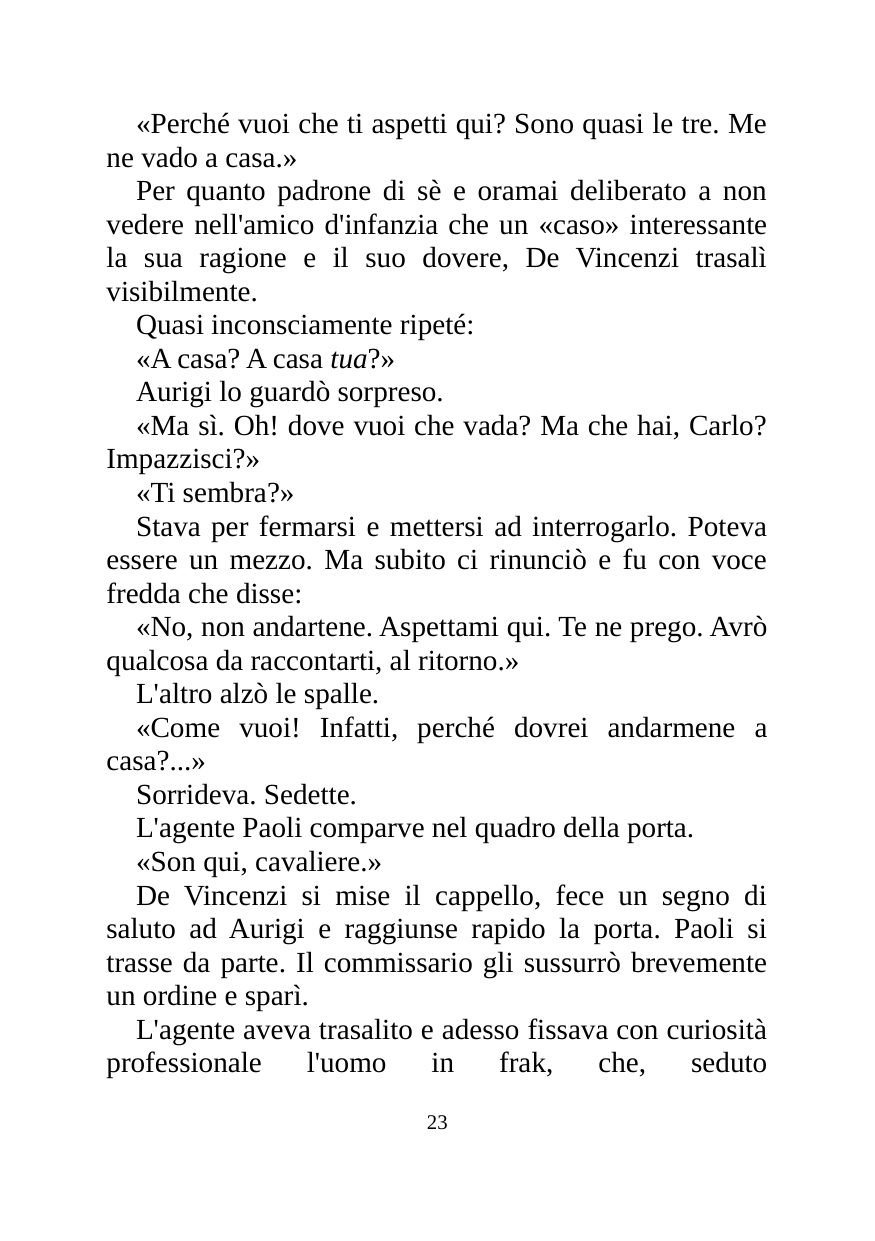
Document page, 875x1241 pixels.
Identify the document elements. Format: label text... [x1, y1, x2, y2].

text Per quanto padrone di sè e oramai deliberato a non vedere nell'amico d'infanzia che un «caso» interessante la sua ragione e il suo dovere, De Vincenzi trasalì visibilmente. [106, 173, 768, 307]
text Stava per fermarsi e mettersi ad interrogarlo. Poteva essere un mezzo. Ma subito ci rinunciò e fu con voce fredda che disse: [106, 509, 768, 609]
text Sorrideva. Sedette. [106, 777, 768, 811]
text L'agente aveva trasalito e adesso fissava con curiosità professionale l'uomo in frak, che, seduto [106, 1012, 768, 1079]
text «A casa? A casa tua?» [106, 341, 768, 374]
text L'altro alzò le spalle. [106, 676, 768, 710]
text «Perché vuoi che ti aspetti qui? Sono quasi le tre. Me ne vado a casa.» [106, 106, 768, 173]
text «No, non andartene. Aspettami qui. Te ne prego. Avrò qualcosa da raccontarti, al ritorno.» [106, 609, 768, 676]
text De Vincenzi si mise il cappello, fece un segno di saluto ad Aurigi e raggiunse rapido la porta. Paoli si trasse da parte. Il commissario gli sussurrò brevemente un ordine e sparì. [106, 878, 768, 1012]
text Quasi inconsciamente ripeté: [106, 307, 768, 341]
text «Ti sembra?» [106, 475, 768, 509]
text L'agente Paoli comparve nel quadro della porta. [106, 811, 768, 844]
text «Come vuoi! Infatti, perché dovrei andarmene a casa?...» [106, 710, 768, 777]
text «Son qui, cavaliere.» [106, 844, 768, 878]
text Aurigi lo guardò sorpreso. [106, 374, 768, 408]
text «Ma sì. Oh! dove vuoi che vada? Ma che hai, Carlo? Impazzisci?» [106, 408, 768, 475]
